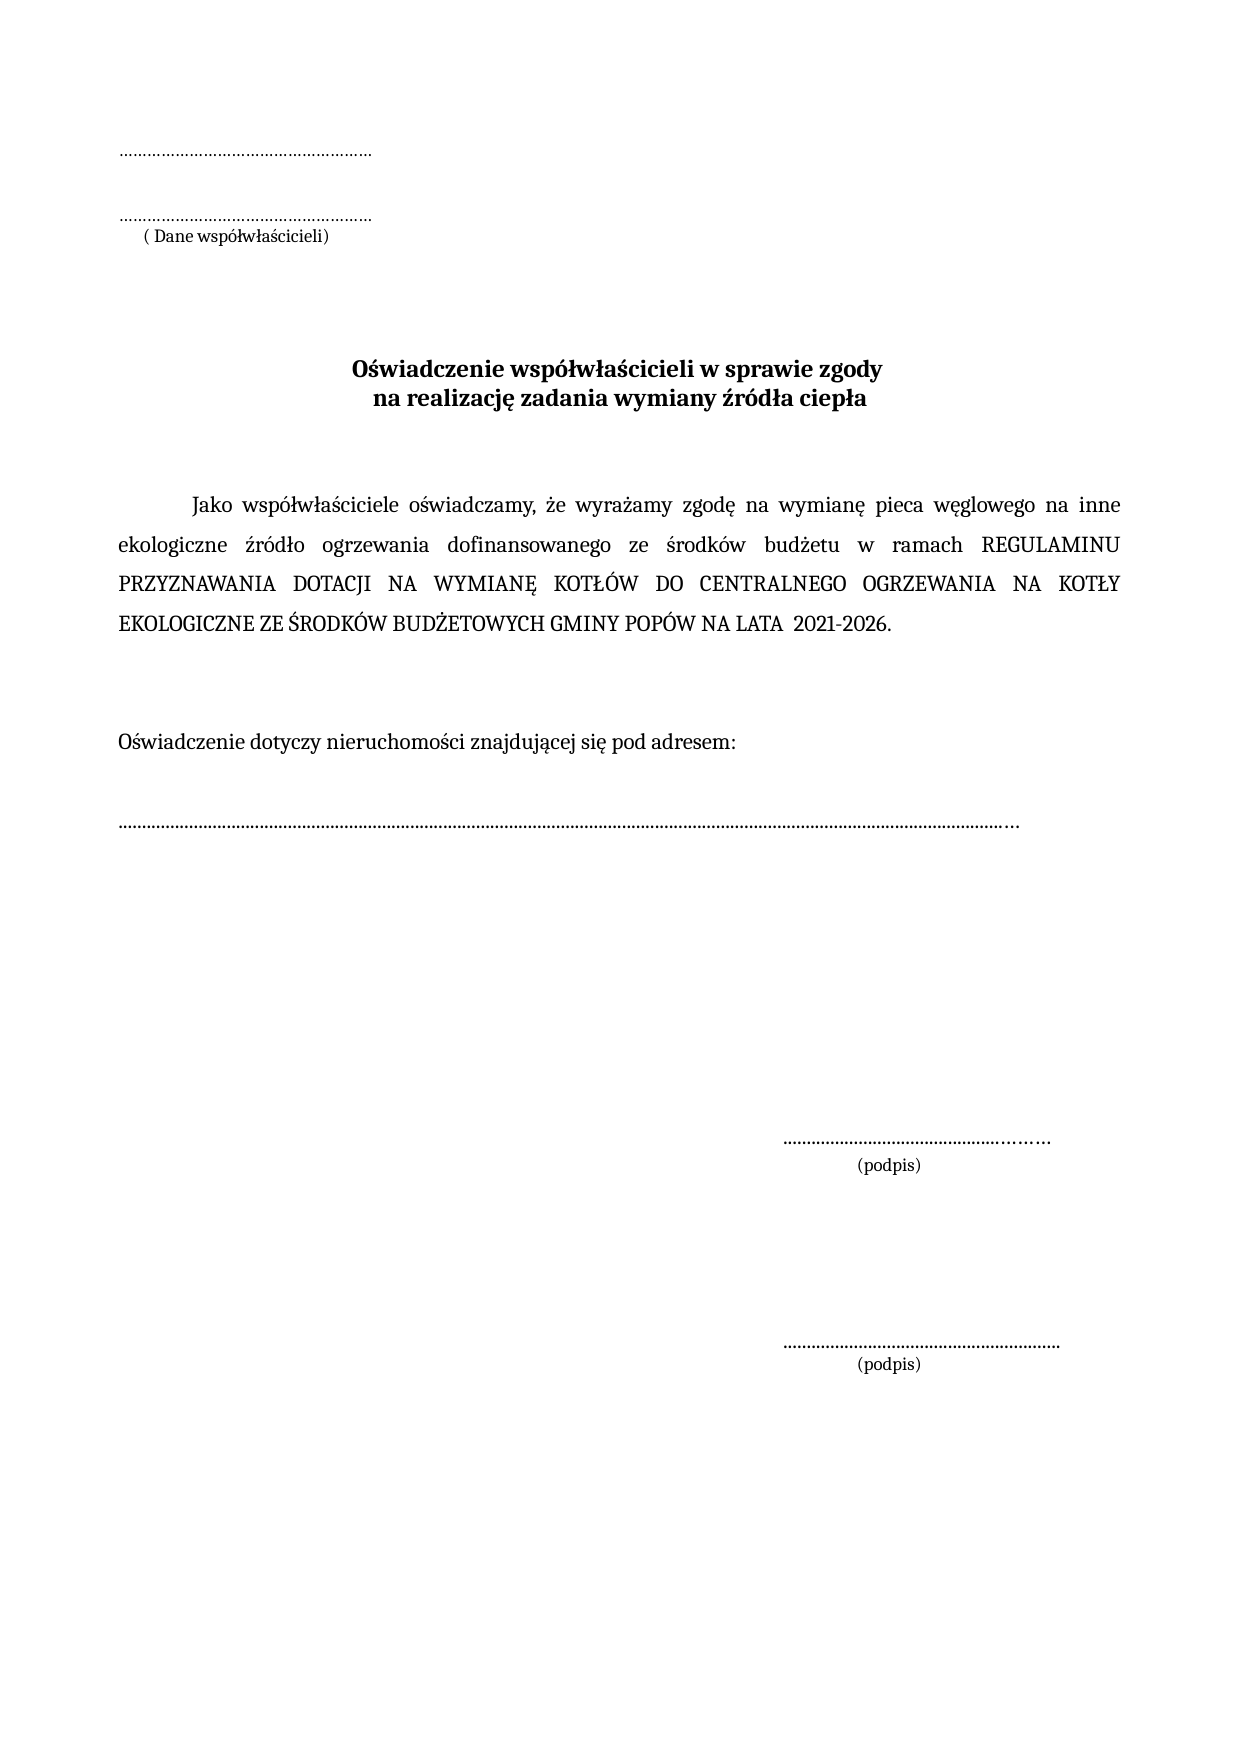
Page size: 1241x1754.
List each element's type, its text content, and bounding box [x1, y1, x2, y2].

text ……………………………………………… [118, 204, 1122, 226]
text ( Dane współwłaścicieli) [118, 226, 1122, 247]
text ........................................................... [118, 1328, 1122, 1354]
text ............................................................................................................................................................................................… [118, 808, 1122, 834]
text (podpis) [118, 1354, 1122, 1376]
text ……………………………………………… [118, 140, 1122, 161]
text ..............................................……… (podpis) [118, 1124, 1122, 1177]
text Oświadczenie dotyczy nieruchomości znajdującej się pod adresem: [118, 729, 1122, 755]
text Jako współwłaściciele oświadczamy, że wyrażamy zgodę na wymianę pieca węglowego na inne ekologiczne źródło ogrzewania dofinansowanego ze środków budżetu w ramach REGULAMINU PRZYZNAWANIA DOTACJI NA WYMIANĘ KOTŁÓW DO CENTRALNEGO OGRZEWANIA NA KOTŁY EKOLOGICZNE ZE ŚRODKÓW BUDŻETOWYCH GMINY POPÓW NA LATA 2021-2026. [118, 492, 1122, 637]
text Oświadczenie współwłaścicieli w sprawie zgody na realizację zadania wymiany źródła ciepła [118, 355, 1122, 413]
